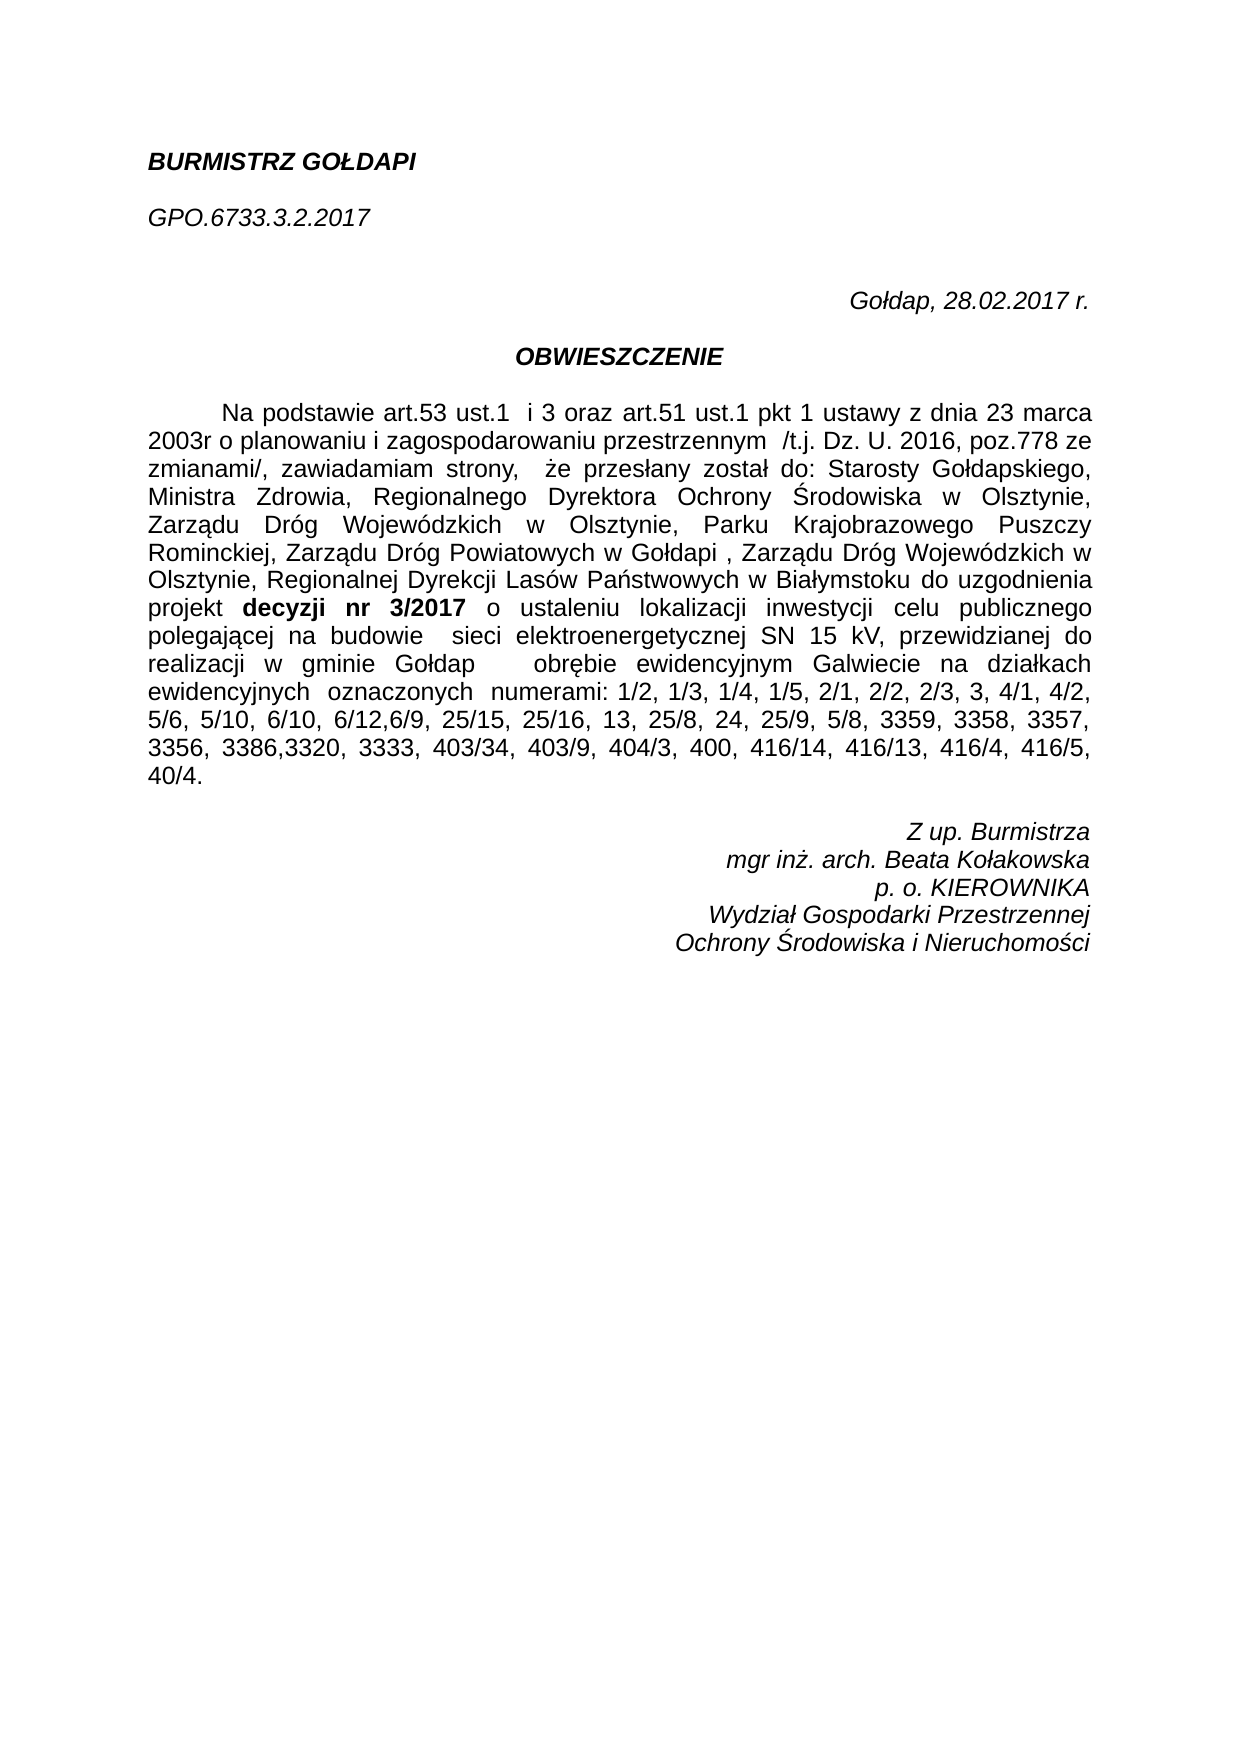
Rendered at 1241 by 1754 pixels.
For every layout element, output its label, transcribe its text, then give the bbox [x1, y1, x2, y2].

text Ochrony Środowiska i Nieruchomości [148, 929, 1092, 957]
title BURMISTRZ GOŁDAPI [148, 148, 1092, 176]
text p. o. KIEROWNIKA [148, 873, 1092, 901]
title OBWIESZCZENIE [148, 343, 1092, 371]
title GPO.6733.3.2.2017 [148, 203, 1092, 231]
text Na podstawie art.53 ust.1 i 3 oraz art.51 ust.1 pkt 1 ustawy z dnia 23 marca 2003r o planowaniu i zagospodarowaniu przestrzennym /t.j. Dz. U. 2016, poz.778 ze zmianami/, zawiadamiam strony, że przesłany został do: Starosty Gołdapskiego, Ministra Zdrowia, Regionalnego Dyrektora Ochrony Środowiska w Olsztynie, Zarządu Dróg Wojewódzkich w Olsztynie, Parku Krajobrazowego Puszczy Rominckiej, Zarządu Dróg Powiatowych w Gołdapi , Zarządu Dróg Wojewódzkich w Olsztynie, Regionalnej Dyrekcji Lasów Państwowych w Białymstoku do uzgodnienia projekt decyzji nr 3/2017 o ustaleniu lokalizacji inwestycji celu publicznego polegającej na budowie sieci elektroenergetycznej SN 15 kV, przewidzianej do realizacji w gminie Gołdap obrębie ewidencyjnym Galwiecie na działkach ewidencyjnych oznaczonych numerami: 1/2, 1/3, 1/4, 1/5, 2/1, 2/2, 2/3, 3, 4/1, 4/2, 5/6, 5/10, 6/10, 6/12,6/9, 25/15, 25/16, 13, 25/8, 24, 25/9, 5/8, 3359, 3358, 3357, 3356, 3386,3320, 3333, 403/34, 403/9, 404/3, 400, 416/14, 416/13, 416/4, 416/5, 40/4. [148, 399, 1092, 790]
title Gołdap, 28.02.2017 r. [148, 287, 1092, 315]
text Z up. Burmistrza [148, 818, 1092, 846]
text mgr inż. arch. Beata Kołakowska [148, 846, 1092, 873]
text Wydział Gospodarki Przestrzennej [148, 901, 1092, 929]
